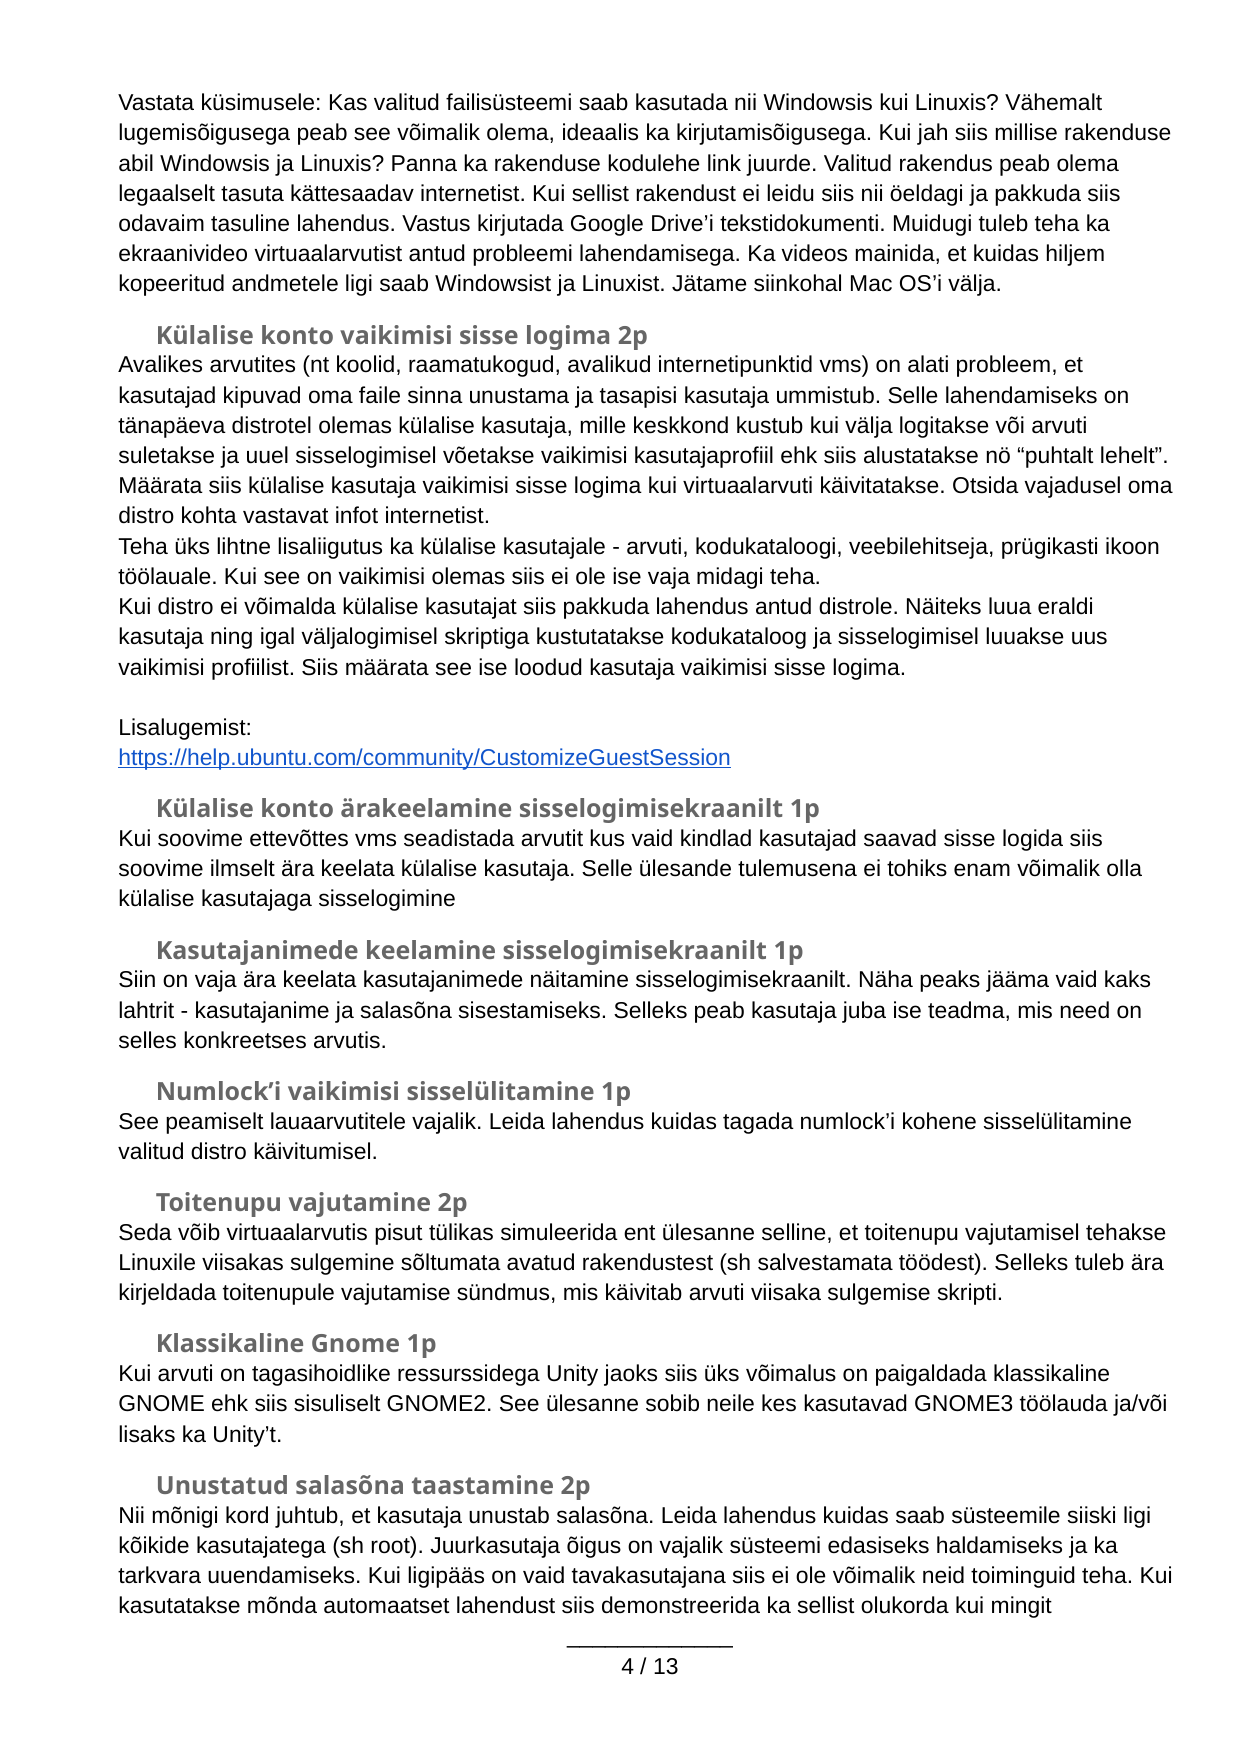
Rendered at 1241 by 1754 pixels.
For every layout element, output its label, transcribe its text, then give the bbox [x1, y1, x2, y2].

text See peamiselt lauaarvutitele vajalik. Leida lahendus kuidas tagada numlock’i kohene sisselülitamine valitud distro käivitumisel. [118, 1108, 1181, 1164]
subtitle Külalise konto vaikimisi sisse logima 2p [156, 317, 1181, 351]
subtitle Unustatud salasõna taastamine 2p [156, 1467, 1181, 1502]
text Kui distro ei võimalda külalise kasutajat siis pakkuda lahendus antud distrole. Näiteks luua eraldi kasutaja ning igal väljalogimisel skriptiga kustutatakse kodukataloog ja sisselogimisel luuakse uus vaikimisi profiilist. Siis määrata see ise loodud kasutaja vaikimisi sisse logima. [118, 593, 1181, 680]
text Kui soovime ettevõttes vms seadistada arvutit kus vaid kindlad kasutajad saavad sisse logida siis soovime ilmselt ära keelata külalise kasutaja. Selle ülesande tulemusena ei tohiks enam võimalik olla külalise kasutajaga sisselogimine [118, 825, 1181, 912]
subtitle Numlock’i vaikimisi sisselülitamine 1p [156, 1074, 1181, 1108]
text Kui arvuti on tagasihoidlike ressurssidega Unity jaoks siis üks võimalus on paigaldada klassikaline GNOME ehk siis sisuliselt GNOME2. See ülesanne sobib neile kes kasutavad GNOME3 töölauda ja/või lisaks ka Unity’t. [118, 1360, 1181, 1447]
text Avalikes arvutites (nt koolid, raamatukogud, avalikud internetipunktid vms) on alati probleem, et kasutajad kipuvad oma faile sinna unustama ja tasapisi kasutaja ummistub. Selle lahendamiseks on tänapäeva distrotel olemas külalise kasutaja, mille keskkond kustub kui välja logitakse või arvuti suletakse ja uuel sisselogimisel võetakse vaikimisi kasutajaprofiil ehk siis alustatakse nö “puhtalt lehelt”. [118, 351, 1181, 468]
subtitle Kasutajanimede keelamine sisselogimisekraanilt 1p [156, 932, 1181, 966]
subtitle Toitenupu vajutamine 2p [156, 1185, 1181, 1219]
text Vastata küsimusele: Kas valitud failisüsteemi saab kasutada nii Windowsis kui Linuxis? Vähemalt lugemisõigusega peab see võimalik olema, ideaalis ka kirjutamisõigusega. Kui jah siis millise rakenduse abil Windowsis ja Linuxis? Panna ka rakenduse kodulehe link juurde. Valitud rakendus peab olema legaalselt tasuta kättesaadav internetist. Kui sellist rakendust ei leidu siis nii öeldagi ja pakkuda siis odavaim tasuline lahendus. Vastus kirjutada Google Drive’i tekstidokumenti. Muidugi tuleb teha ka ekraanivideo virtuaalarvutist antud probleemi lahendamisega. Ka videos mainida, et kuidas hiljem kopeeritud andmetele ligi saab Windowsist ja Linuxist. Jätame siinkohal Mac OS’i välja. [118, 89, 1181, 297]
text Määrata siis külalise kasutaja vaikimisi sisse logima kui virtuaalarvuti käivitatakse. Otsida vajadusel oma distro kohta vastavat infot internetist. [118, 472, 1181, 529]
text Nii mõnigi kord juhtub, et kasutaja unustab salasõna. Leida lahendus kuidas saab süsteemile siiski ligi kõikide kasutajatega (sh root). Juurkasutaja õigus on vajalik süsteemi edasiseks haldamiseks ja ka tarkvara uuendamiseks. Kui ligipääs on vaid tavakasutajana siis ei ole võimalik neid toiminguid teha. Kui kasutatakse mõnda automaatset lahendust siis demonstreerida ka sellist olukorda kui mingit [118, 1502, 1181, 1618]
text https://help.ubuntu.com/community/CustomizeGuestSession [118, 744, 1181, 770]
subtitle Külalise konto ärakeelamine sisselogimisekraanilt 1p [156, 791, 1181, 825]
text Lisalugemist: [118, 714, 1181, 740]
text Teha üks lihtne lisaliigutus ka külalise kasutajale - arvuti, kodukataloogi, veebilehitseja, prügikasti ikoon töölauale. Kui see on vaikimisi olemas siis ei ole ise vaja midagi teha. [118, 533, 1181, 589]
text Siin on vaja ära keelata kasutajanimede näitamine sisselogimisekraanilt. Näha peaks jääma vaid kaks lahtrit - kasutajanime ja salasõna sisestamiseks. Selleks peab kasutaja juba ise teadma, mis need on selles konkreetses arvutis. [118, 966, 1181, 1053]
subtitle Klassikaline Gnome 1p [156, 1326, 1181, 1360]
text Seda võib virtuaalarvutis pisut tülikas simuleerida ent ülesanne selline, et toitenupu vajutamisel tehakse Linuxile viisakas sulgemine sõltumata avatud rakendustest (sh salvestamata töödest). Selleks tuleb ära kirjeldada toitenupule vajutamise sündmus, mis käivitab arvuti viisaka sulgemise skripti. [118, 1219, 1181, 1306]
